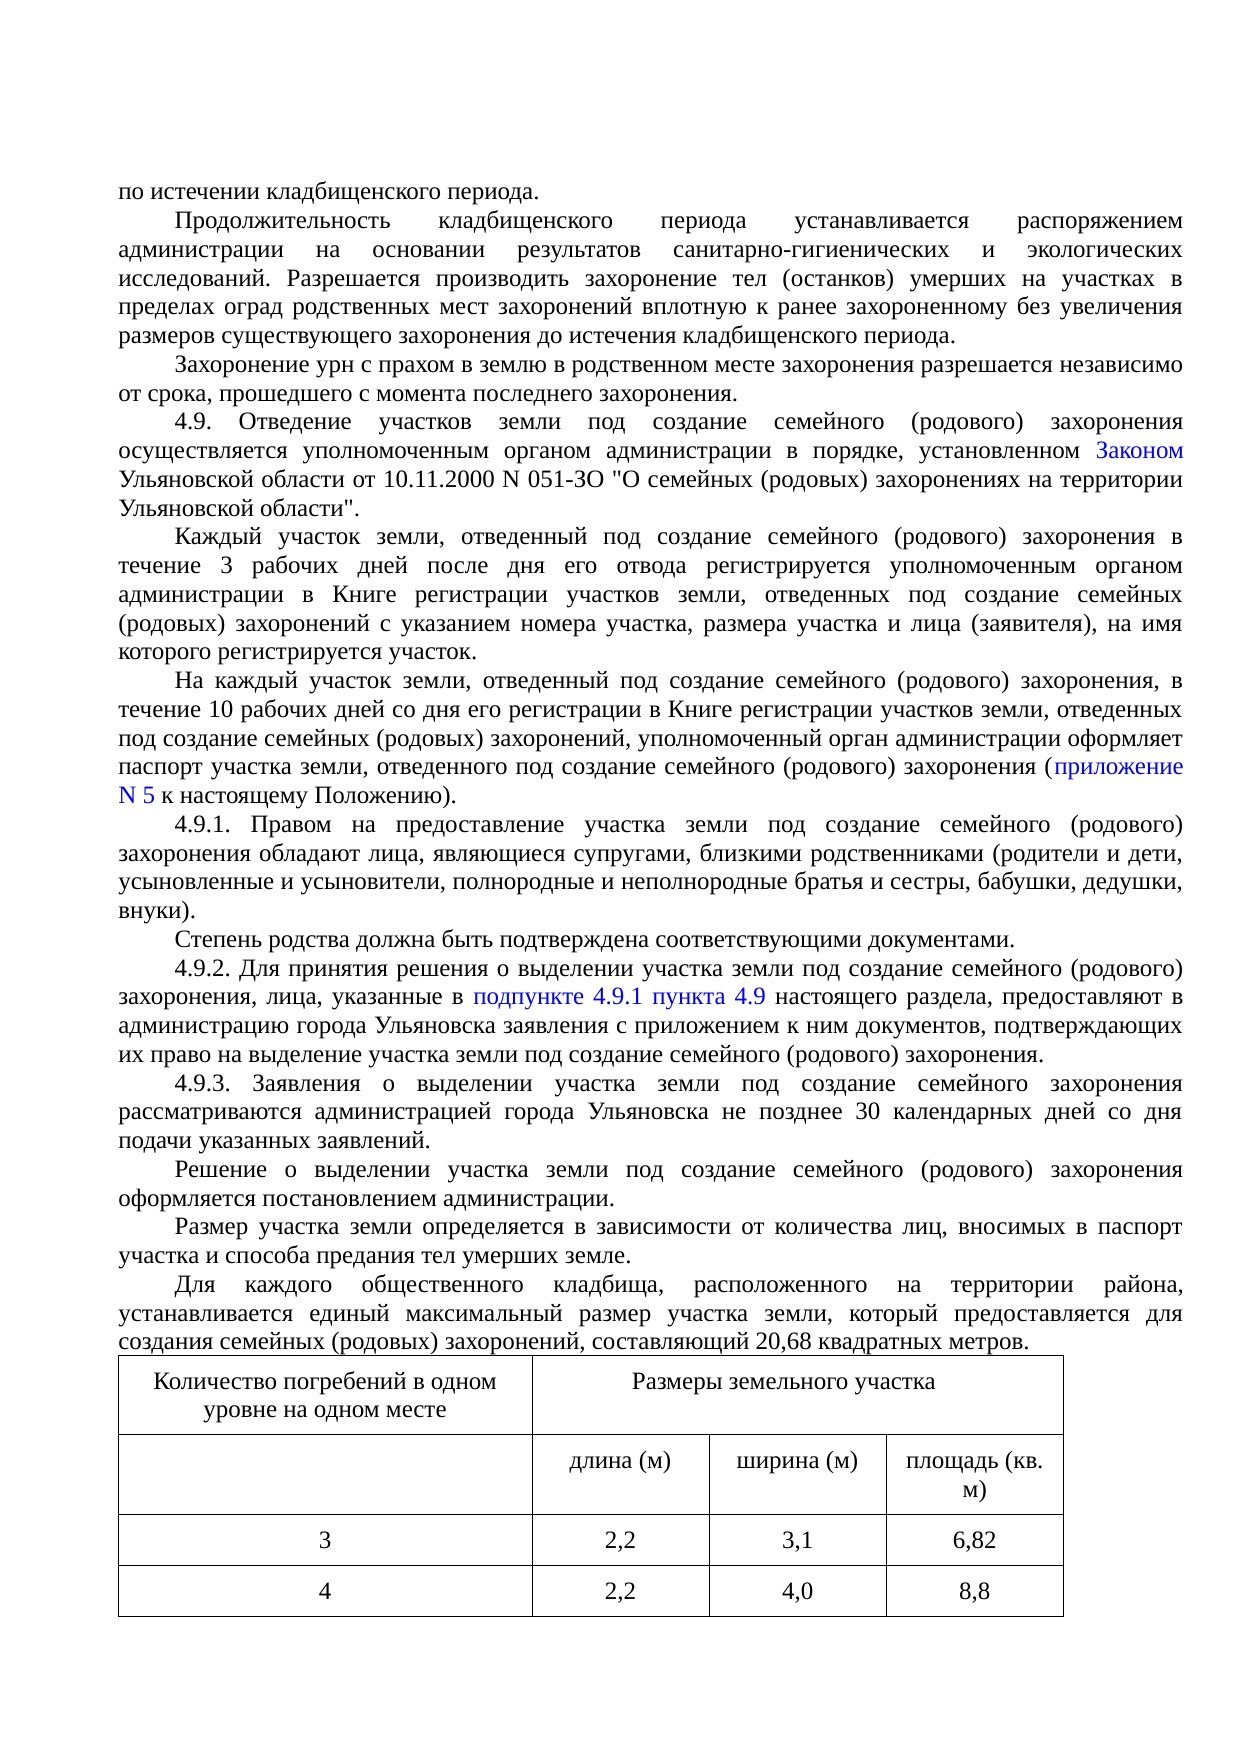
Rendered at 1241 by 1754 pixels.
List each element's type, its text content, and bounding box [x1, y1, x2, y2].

text Каждый участок земли, отведенный под создание семейного (родового) захоронения в течение 3 рабочих дней после дня его отвода регистрируется уполномоченным органом администрации в Книге регистрации участков земли, отведенных под создание семейных (родовых) захоронений с указанием номера участка, размера участка и лица (заявителя), на имя которого регистрируется участок. [118, 521, 1184, 665]
text Захоронение урн с прахом в землю в родственном месте захоронения разрешается независимо от срока, прошедшего с момента последнего захоронения. [118, 349, 1184, 406]
table_cell 8,8 [887, 1566, 1063, 1616]
table_cell [119, 1435, 532, 1514]
text 4.9.3. Заявления о выделении участка земли под создание семейного захоронения рассматриваются администрацией города Ульяновска не позднее 30 календарных дней со дня подачи указанных заявлений. [118, 1068, 1184, 1154]
table_cell 3 [119, 1515, 532, 1565]
table_cell 2,2 [533, 1515, 709, 1565]
table_cell площадь (кв. м) [887, 1435, 1063, 1514]
table_header Размеры земельного участка [533, 1356, 1063, 1434]
table_header Количество погребений в одном уровне на одном месте [119, 1356, 532, 1434]
text 4.9. Отведение участков земли под создание семейного (родового) захоронения осуществляется уполномоченным органом администрации в порядке, установленном Законом Ульяновской области от 10.11.2000 N 051-ЗО "О семейных (родовых) захоронениях на территории Ульяновской области". [118, 406, 1184, 521]
text Степень родства должна быть подтверждена соответствующими документами. [118, 924, 1184, 953]
text Решение о выделении участка земли под создание семейного (родового) захоронения оформляется постановлением администрации. [118, 1154, 1184, 1211]
table_cell ширина (м) [710, 1435, 886, 1514]
table_cell длина (м) [533, 1435, 709, 1514]
text 4.9.2. Для принятия решения о выделении участка земли под создание семейного (родового) захоронения, лица, указанные в подпункте 4.9.1 пункта 4.9 настоящего раздела, предоставляют в администрацию города Ульяновска заявления с приложением к ним документов, подтверждающих их право на выделение участка земли под создание семейного (родового) захоронения. [118, 953, 1184, 1068]
table_cell 2,2 [533, 1566, 709, 1616]
table_cell 3,1 [710, 1515, 886, 1565]
text Для каждого общественного кладбища, расположенного на территории района, устанавливается единый максимальный размер участка земли, который предоставляется для создания семейных (родовых) захоронений, составляющий 20,68 квадратных метров. [118, 1269, 1184, 1355]
text На каждый участок земли, отведенный под создание семейного (родового) захоронения, в течение 10 рабочих дней со дня его регистрации в Книге регистрации участков земли, отведенных под создание семейных (родовых) захоронений, уполномоченный орган администрации оформляет паспорт участка земли, отведенного под создание семейного (родового) захоронения (приложение N 5 к настоящему Положению). [118, 665, 1184, 809]
text Продолжительность кладбищенского периода устанавливается распоряжением администрации на основании результатов санитарно-гигиенических и экологических исследований. Разрешается производить захоронение тел (останков) умерших на участках в пределах оград родственных мест захоронений вплотную к ранее захороненному без увеличения размеров существующего захоронения до истечения кладбищенского периода. [118, 205, 1184, 349]
text Размер участка земли определяется в зависимости от количества лиц, вносимых в паспорт участка и способа предания тел умерших земле. [118, 1211, 1184, 1269]
text по истечении кладбищенского периода. [118, 176, 1184, 205]
table_cell 4,0 [710, 1566, 886, 1616]
table_cell 6,82 [887, 1515, 1063, 1565]
text 4.9.1. Правом на предоставление участка земли под создание семейного (родового) захоронения обладают лица, являющиеся супругами, близкими родственниками (родители и дети, усыновленные и усыновители, полнородные и неполнородные братья и сестры, бабушки, дедушки, внуки). [118, 809, 1184, 924]
table_cell 4 [119, 1566, 532, 1616]
